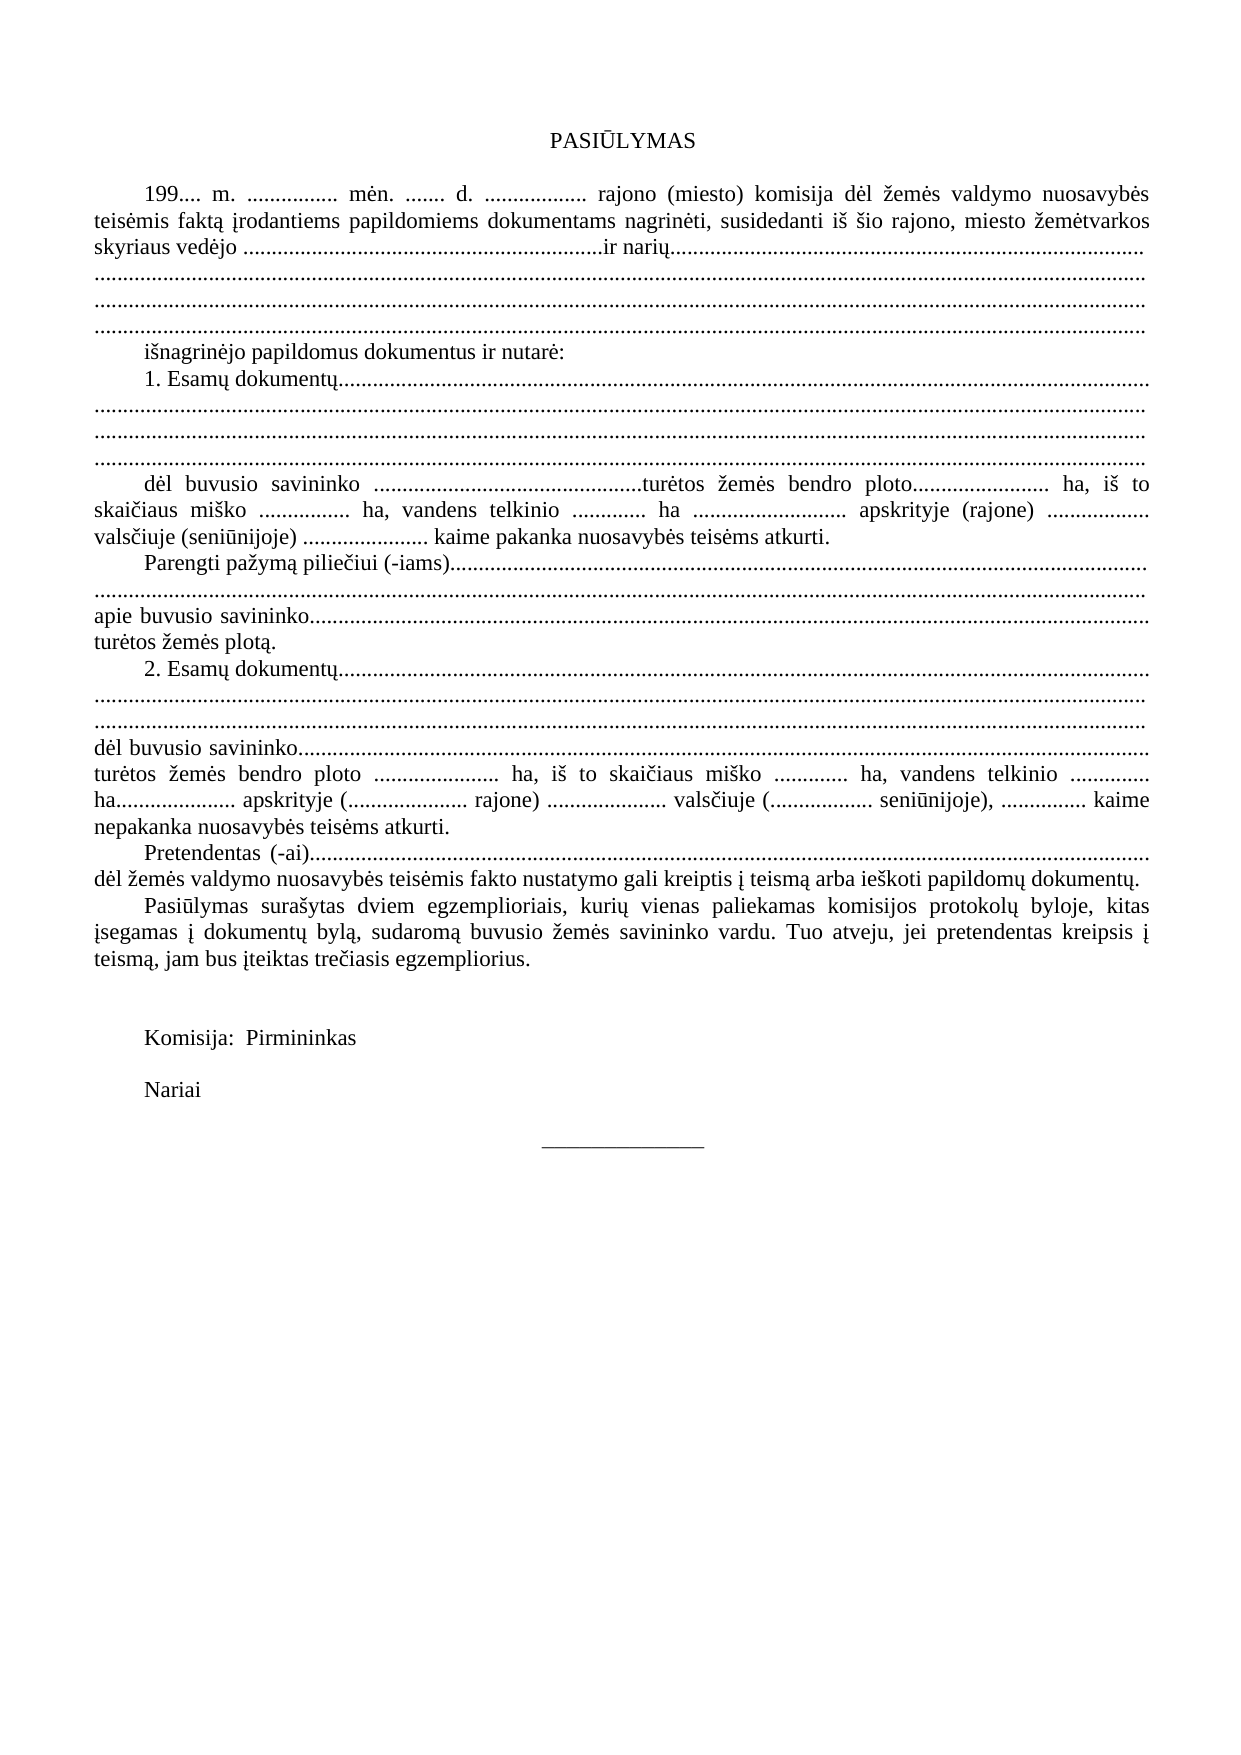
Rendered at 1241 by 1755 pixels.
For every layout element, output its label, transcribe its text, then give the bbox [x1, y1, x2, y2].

text 199.... m. ................ mėn. ....... d. .................. rajono (miesto) komisija dėl žemės valdymo nuosavybės teisėmis faktą įrodantiems papildomiems dokumentams nagrinėti, susidedanti iš šio rajono, miesto žemėtvarkos skyriaus vedėjo ...............................................................ir narių................................................................................... [94, 180, 1152, 259]
text dėl buvusio savininko ...............................................turėtos žemės bendro ploto........................ ha, iš to skaičiaus miško ................ ha, vandens telkinio ............. ha ........................... apskrityje (rajone) .................. valsčiuje (seniūnijoje) ...................... kaime pakanka nuosavybės teisėms atkurti. [94, 470, 1152, 549]
text PASIŪLYMAS [94, 128, 1152, 154]
text 2. Esamų dokumentų.............................................................................................................................................. [94, 655, 1152, 681]
text Nariai [94, 1076, 1152, 1103]
text ........................................................................................................................................................................................................................................................................................................................................................................................................................................................................................................................................................................ [94, 391, 1152, 470]
text Pasiūlymas surašytas dviem egzemplioriais, kurių vienas paliekamas komisijos protokolų byloje, kitas įsegamas į dokumentų bylą, sudaromą buvusio žemės savininko vardu. Tuo atveju, jei pretendentas kreipsis į teismą, jam bus įteiktas trečiasis egzempliorius. [94, 892, 1152, 971]
text Parengti pažymą piliečiui (-iams).......................................................................................................................... [94, 549, 1152, 576]
text ................................................................................................................................................................................................................................................................................................................................................................................ dėl buvusio savininko..................................................................................................................................................... turėtos žemės bendro ploto ...................... ha, iš to skaičiaus miško ............. ha, vandens telkinio .............. ha..................... apskrityje (..................... rajone) ..................... valsčiuje (.................. seniūnijoje), ............... kaime nepakanka nuosavybės teisėms atkurti. [94, 681, 1152, 839]
text ........................................................................................................................................................................................................................................................................................................................................................................................................................................................................................................................................................................ [94, 259, 1152, 338]
text ........................................................................................................................................................................................ apie buvusio savininko................................................................................................................................................... turėtos žemės plotą. [94, 576, 1152, 655]
text Komisija: Pirmininkas [94, 1024, 1152, 1050]
text _____________ [94, 1129, 1152, 1153]
text išnagrinėjo papildomus dokumentus ir nutarė: [94, 338, 1152, 365]
text 1. Esamų dokumentų.............................................................................................................................................. [94, 365, 1152, 391]
text Pretendentas (-ai)................................................................................................................................................... dėl žemės valdymo nuosavybės teisėmis fakto nustatymo gali kreiptis į teismą arba ieškoti papildomų dokumentų. [94, 839, 1152, 892]
